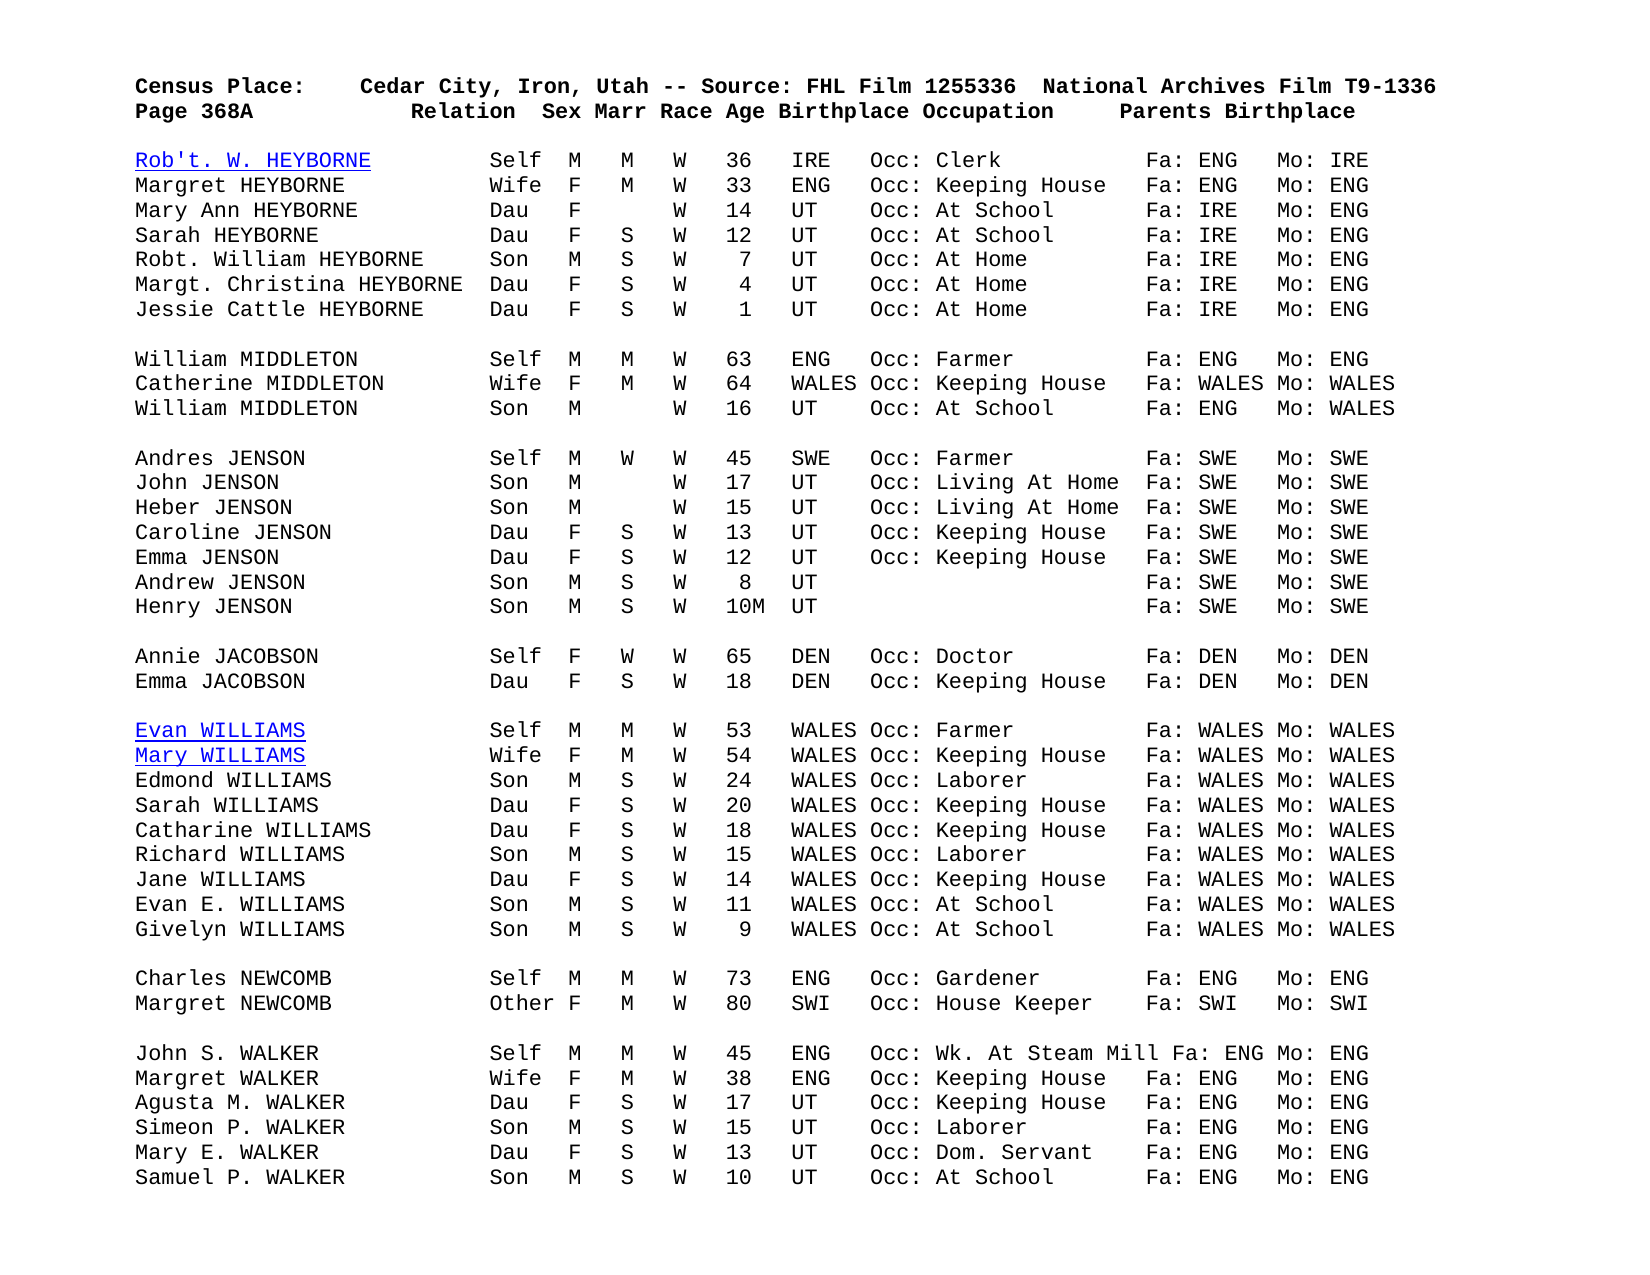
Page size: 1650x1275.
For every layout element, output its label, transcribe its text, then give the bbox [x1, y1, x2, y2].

text William MIDDLETON Son M W 16 UT Occ: At School Fa: ENG Mo: WALES [135, 397, 1515, 422]
text Caroline JENSON Dau F S W 13 UT Occ: Keeping House Fa: SWE Mo: SWE [135, 521, 1515, 546]
text Emma JACOBSON Dau F S W 18 DEN Occ: Keeping House Fa: DEN Mo: DEN [135, 670, 1515, 695]
text Mary Ann HEYBORNE Dau F W 14 UT Occ: At School Fa: IRE Mo: ENG [135, 199, 1515, 224]
text Catharine WILLIAMS Dau F S W 18 WALES Occ: Keeping House Fa: WALES Mo: WALES [135, 819, 1515, 843]
text John S. WALKER Self M M W 45 ENG Occ: Wk. At Steam Mill Fa: ENG Mo: ENG [135, 1042, 1515, 1067]
text Givelyn WILLIAMS Son M S W 9 WALES Occ: At School Fa: WALES Mo: WALES [135, 918, 1515, 943]
text Margret HEYBORNE Wife F M W 33 ENG Occ: Keeping House Fa: ENG Mo: ENG [135, 174, 1515, 199]
text Jessie Cattle HEYBORNE Dau F S W 1 UT Occ: At Home Fa: IRE Mo: ENG [135, 298, 1515, 323]
text Sarah HEYBORNE Dau F S W 12 UT Occ: At School Fa: IRE Mo: ENG [135, 224, 1515, 248]
text Sarah WILLIAMS Dau F S W 20 WALES Occ: Keeping House Fa: WALES Mo: WALES [135, 794, 1515, 819]
text Simeon P. WALKER Son M S W 15 UT Occ: Laborer Fa: ENG Mo: ENG [135, 1116, 1515, 1141]
text Jane WILLIAMS Dau F S W 14 WALES Occ: Keeping House Fa: WALES Mo: WALES [135, 868, 1515, 893]
text Rob't. W. HEYBORNE Self M M W 36 IRE Occ: Clerk Fa: ENG Mo: IRE [135, 149, 1515, 174]
text Samuel P. WALKER Son M S W 10 UT Occ: At School Fa: ENG Mo: ENG [135, 1166, 1515, 1191]
text Charles NEWCOMB Self M M W 73 ENG Occ: Gardener Fa: ENG Mo: ENG [135, 967, 1515, 992]
text Mary WILLIAMS Wife F M W 54 WALES Occ: Keeping House Fa: WALES Mo: WALES [135, 744, 1515, 769]
text Margret WALKER Wife F M W 38 ENG Occ: Keeping House Fa: ENG Mo: ENG [135, 1067, 1515, 1091]
text Catherine MIDDLETON Wife F M W 64 WALES Occ: Keeping House Fa: WALES Mo: WALES [135, 372, 1515, 397]
text Agusta M. WALKER Dau F S W 17 UT Occ: Keeping House Fa: ENG Mo: ENG [135, 1091, 1515, 1116]
text Heber JENSON Son M W 15 UT Occ: Living At Home Fa: SWE Mo: SWE [135, 496, 1515, 521]
text Evan WILLIAMS Self M M W 53 WALES Occ: Farmer Fa: WALES Mo: WALES [135, 719, 1515, 744]
text Richard WILLIAMS Son M S W 15 WALES Occ: Laborer Fa: WALES Mo: WALES [135, 843, 1515, 868]
text Margret NEWCOMB Other F M W 80 SWI Occ: House Keeper Fa: SWI Mo: SWI [135, 992, 1515, 1017]
text Henry JENSON Son M S W 10M UT Fa: SWE Mo: SWE [135, 596, 1515, 620]
text Census Place: Cedar City, Iron, Utah -- Source: FHL Film 1255336 National Archives Film T9-1336 Page 368A Relation Sex Marr Race Age Birthplace Occupation Parents Birthplace [135, 75, 1515, 124]
text William MIDDLETON Self M M W 63 ENG Occ: Farmer Fa: ENG Mo: ENG [135, 348, 1515, 372]
text Emma JENSON Dau F S W 12 UT Occ: Keeping House Fa: SWE Mo: SWE [135, 546, 1515, 571]
text Andres JENSON Self M W W 45 SWE Occ: Farmer Fa: SWE Mo: SWE [135, 447, 1515, 472]
text Margt. Christina HEYBORNE Dau F S W 4 UT Occ: At Home Fa: IRE Mo: ENG [135, 273, 1515, 298]
text Annie JACOBSON Self F W W 65 DEN Occ: Doctor Fa: DEN Mo: DEN [135, 645, 1515, 670]
text Edmond WILLIAMS Son M S W 24 WALES Occ: Laborer Fa: WALES Mo: WALES [135, 769, 1515, 794]
text Mary E. WALKER Dau F S W 13 UT Occ: Dom. Servant Fa: ENG Mo: ENG [135, 1141, 1515, 1166]
text Robt. William HEYBORNE Son M S W 7 UT Occ: At Home Fa: IRE Mo: ENG [135, 248, 1515, 273]
text Andrew JENSON Son M S W 8 UT Fa: SWE Mo: SWE [135, 571, 1515, 596]
text John JENSON Son M W 17 UT Occ: Living At Home Fa: SWE Mo: SWE [135, 472, 1515, 496]
text Evan E. WILLIAMS Son M S W 11 WALES Occ: At School Fa: WALES Mo: WALES [135, 893, 1515, 918]
